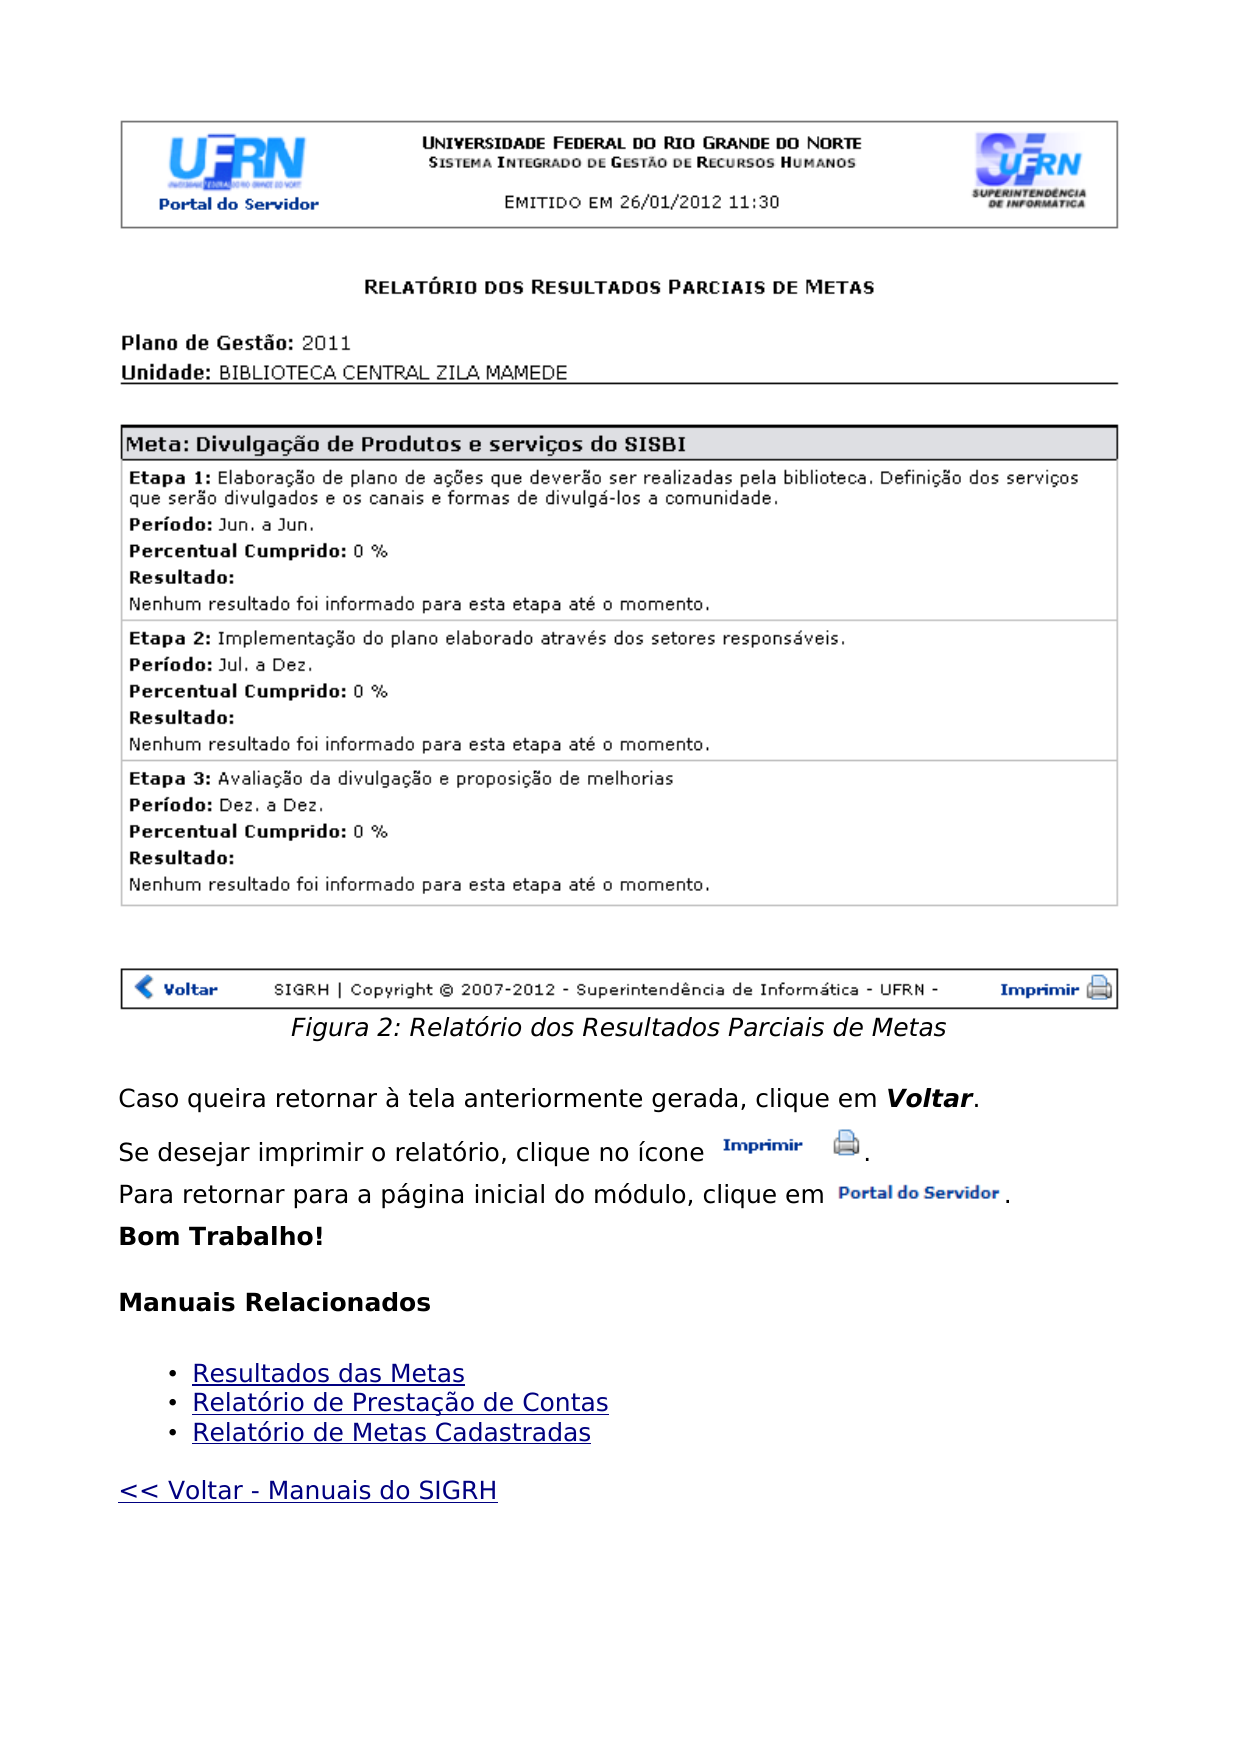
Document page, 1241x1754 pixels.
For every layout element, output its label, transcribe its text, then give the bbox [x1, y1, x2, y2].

text Se desejar imprimir o relatório, clique no ícone . [118, 1126, 1122, 1167]
list Resultados das Metas [177, 1359, 1122, 1389]
picture [833, 1182, 1004, 1204]
text << Voltar - Manuais do SIGRH [118, 1476, 1122, 1506]
text Para retornar para a página inicial do módulo, clique em . [118, 1180, 1122, 1209]
text Figura 2: Relatório dos Resultados Parciais de Metas [118, 1014, 1122, 1042]
picture [713, 1125, 863, 1162]
picture [118, 118, 1123, 1014]
list Relatório de Prestação de Contas [177, 1389, 1122, 1418]
list Relatório de Metas Cadastradas [177, 1418, 1122, 1447]
subtitle Manuais Relacionados [118, 1288, 1122, 1317]
text Caso queira retornar à tela anteriormente gerada, clique em Voltar. [118, 1084, 1122, 1113]
text Bom Trabalho! [118, 1222, 1122, 1251]
